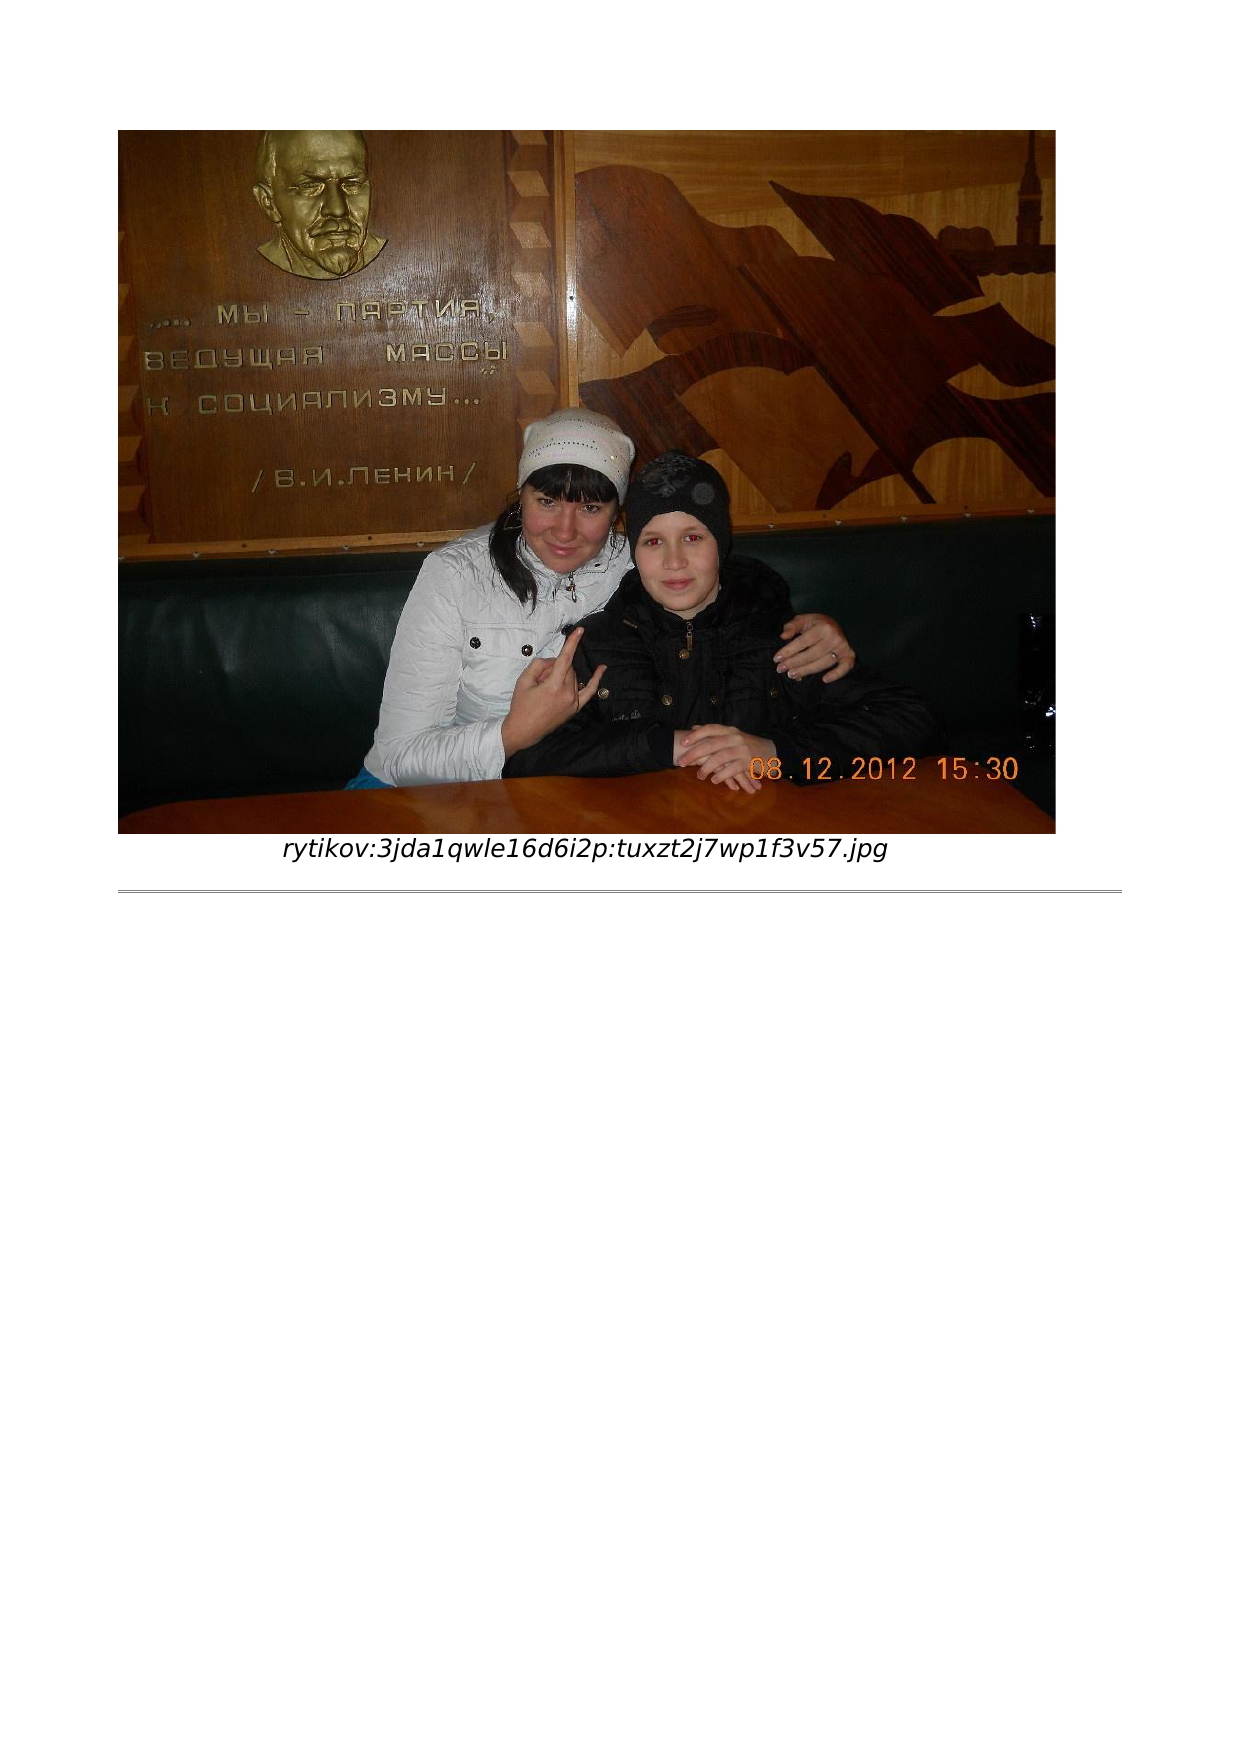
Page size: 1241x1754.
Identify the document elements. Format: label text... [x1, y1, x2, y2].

picture [118, 130, 1056, 834]
text rytikov:3jda1qwle16d6i2p:tuxzt2j7wp1f3v57.jpg [118, 834, 1056, 863]
